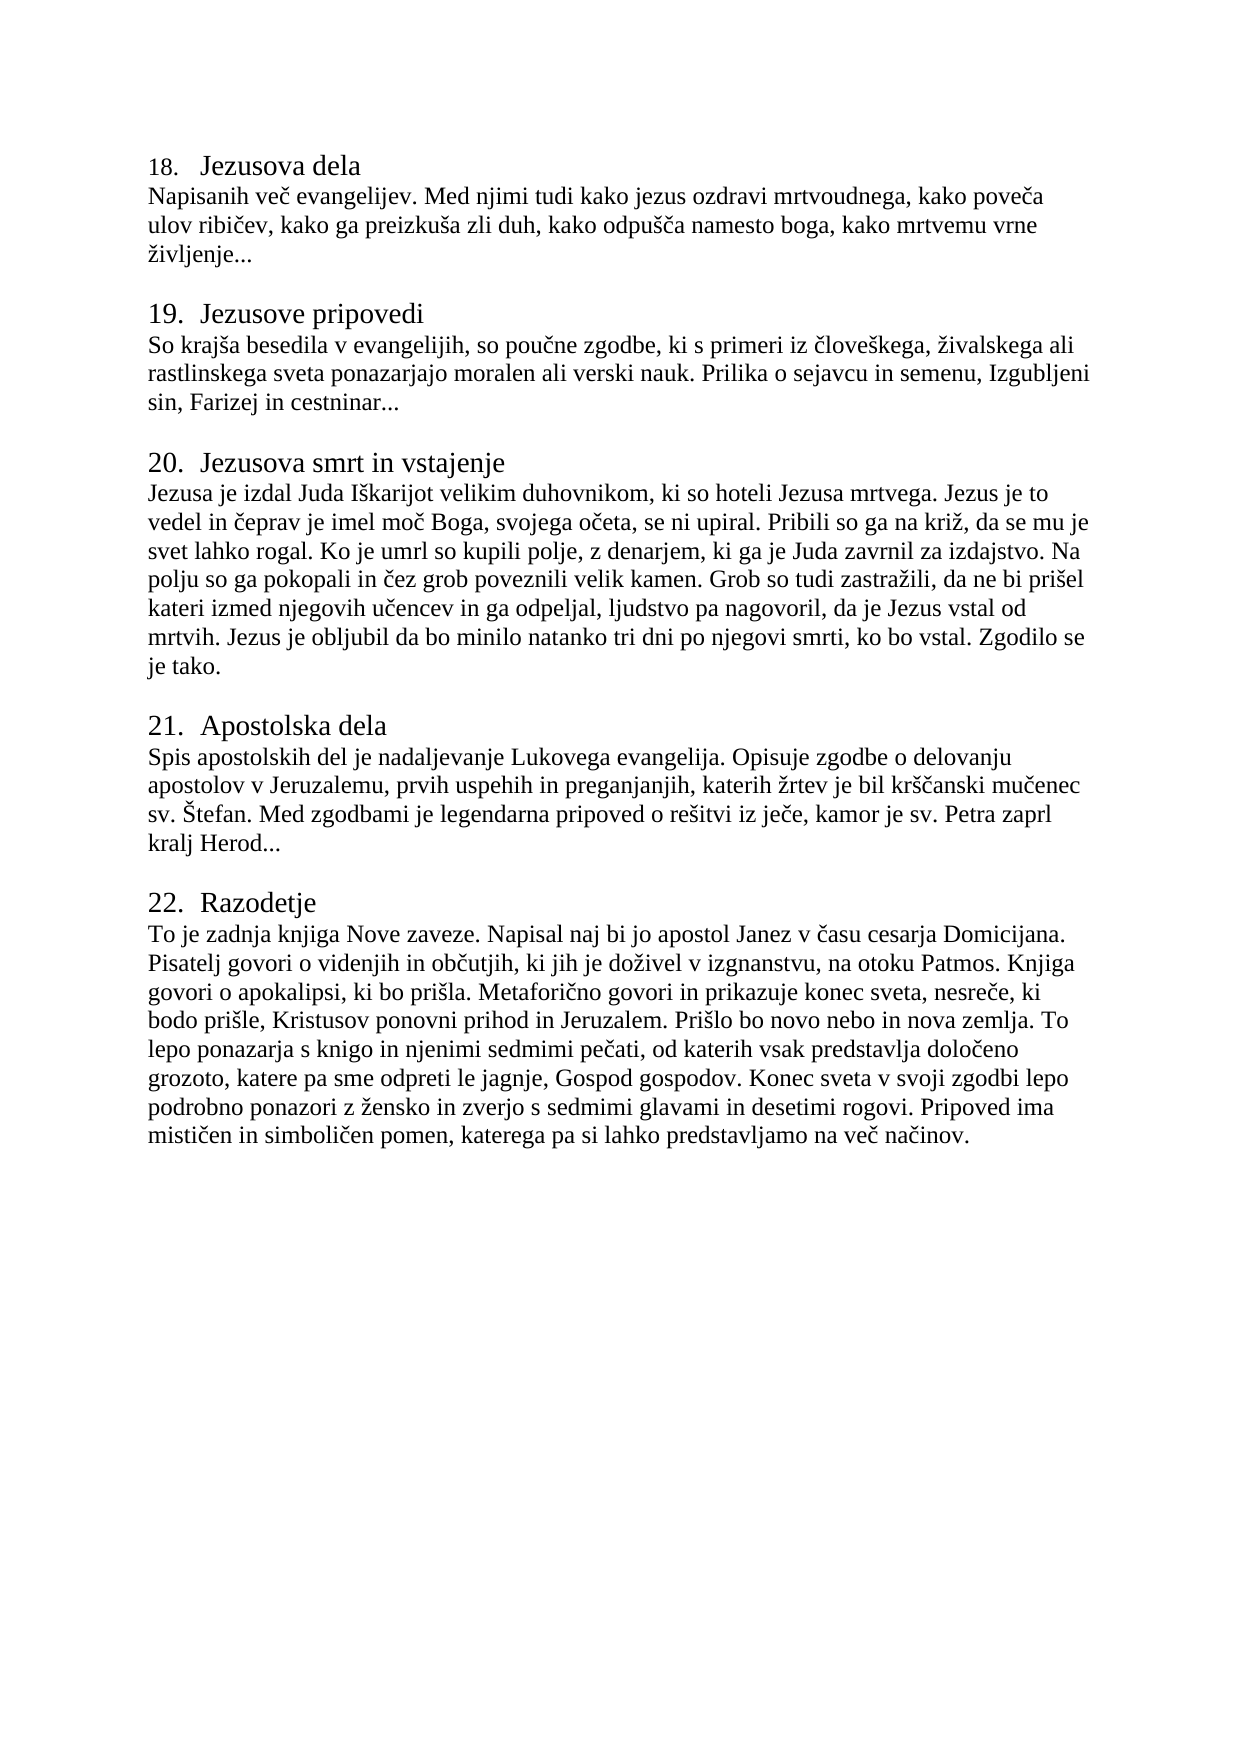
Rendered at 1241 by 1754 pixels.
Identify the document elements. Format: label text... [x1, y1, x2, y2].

list Razodetje [148, 886, 1093, 919]
list Apostolska dela [148, 708, 1093, 742]
text So krajša besedila v evangelijih, so poučne zgodbe, ki s primeri iz človeškega, živalskega ali rastlinskega sveta ponazarjajo moralen ali verski nauk. Prilika o sejavcu in semenu, Izgubljeni sin, Farizej in cestninar... [148, 330, 1093, 416]
list Jezusove pripovedi [148, 296, 1093, 330]
text Napisanih več evangelijev. Med njimi tudi kako jezus ozdravi mrtvoudnega, kako poveča ulov ribičev, kako ga preizkuša zli duh, kako odpušča namesto boga, kako mrtvemu vrne življenje... [148, 181, 1093, 267]
text Jezusa je izdal Juda Iškarijot velikim duhovnikom, ki so hoteli Jezusa mrtvega. Jezus je to vedel in čeprav je imel moč Boga, svojega očeta, se ni upiral. Pribili so ga na križ, da se mu je svet lahko rogal. Ko je umrl so kupili polje, z denarjem, ki ga je Juda zavrnil za izdajstvo. Na polju so ga pokopali in čez grob poveznili velik kamen. Grob so tudi zastražili, da ne bi prišel kateri izmed njegovih učencev in ga odpeljal, ljudstvo pa nagovoril, da je Jezus vstal od mrtvih. Jezus je obljubil da bo minilo natanko tri dni po njegovi smrti, ko bo vstal. Zgodilo se je tako. [148, 478, 1093, 679]
list Jezusova smrt in vstajenje [148, 445, 1093, 478]
list Jezusova dela [148, 148, 1093, 181]
text To je zadnja knjiga Nove zaveze. Napisal naj bi jo apostol Janez v času cesarja Domicijana. Pisatelj govori o videnjih in občutjih, ki jih je doživel v izgnanstvu, na otoku Patmos. Knjiga govori o apokalipsi, ki bo prišla. Metaforično govori in prikazuje konec sveta, nesreče, ki bodo prišle, Kristusov ponovni prihod in Jeruzalem. Prišlo bo novo nebo in nova zemlja. To lepo ponazarja s knigo in njenimi sedmimi pečati, od katerih vsak predstavlja določeno grozoto, katere pa sme odpreti le jagnje, Gospod gospodov. Konec sveta v svoji zgodbi lepo podrobno ponazori z žensko in zverjo s sedmimi glavami in desetimi rogovi. Pripoved ima mističen in simboličen pomen, katerega pa si lahko predstavljamo na več načinov. [148, 919, 1093, 1149]
text Spis apostolskih del je nadaljevanje Lukovega evangelija. Opisuje zgodbe o delovanju apostolov v Jeruzalemu, prvih uspehih in preganjanjih, katerih žrtev je bil krščanski mučenec sv. Štefan. Med zgodbami je legendarna pripoved o rešitvi iz ječe, kamor je sv. Petra zaprl kralj Herod... [148, 742, 1093, 857]
